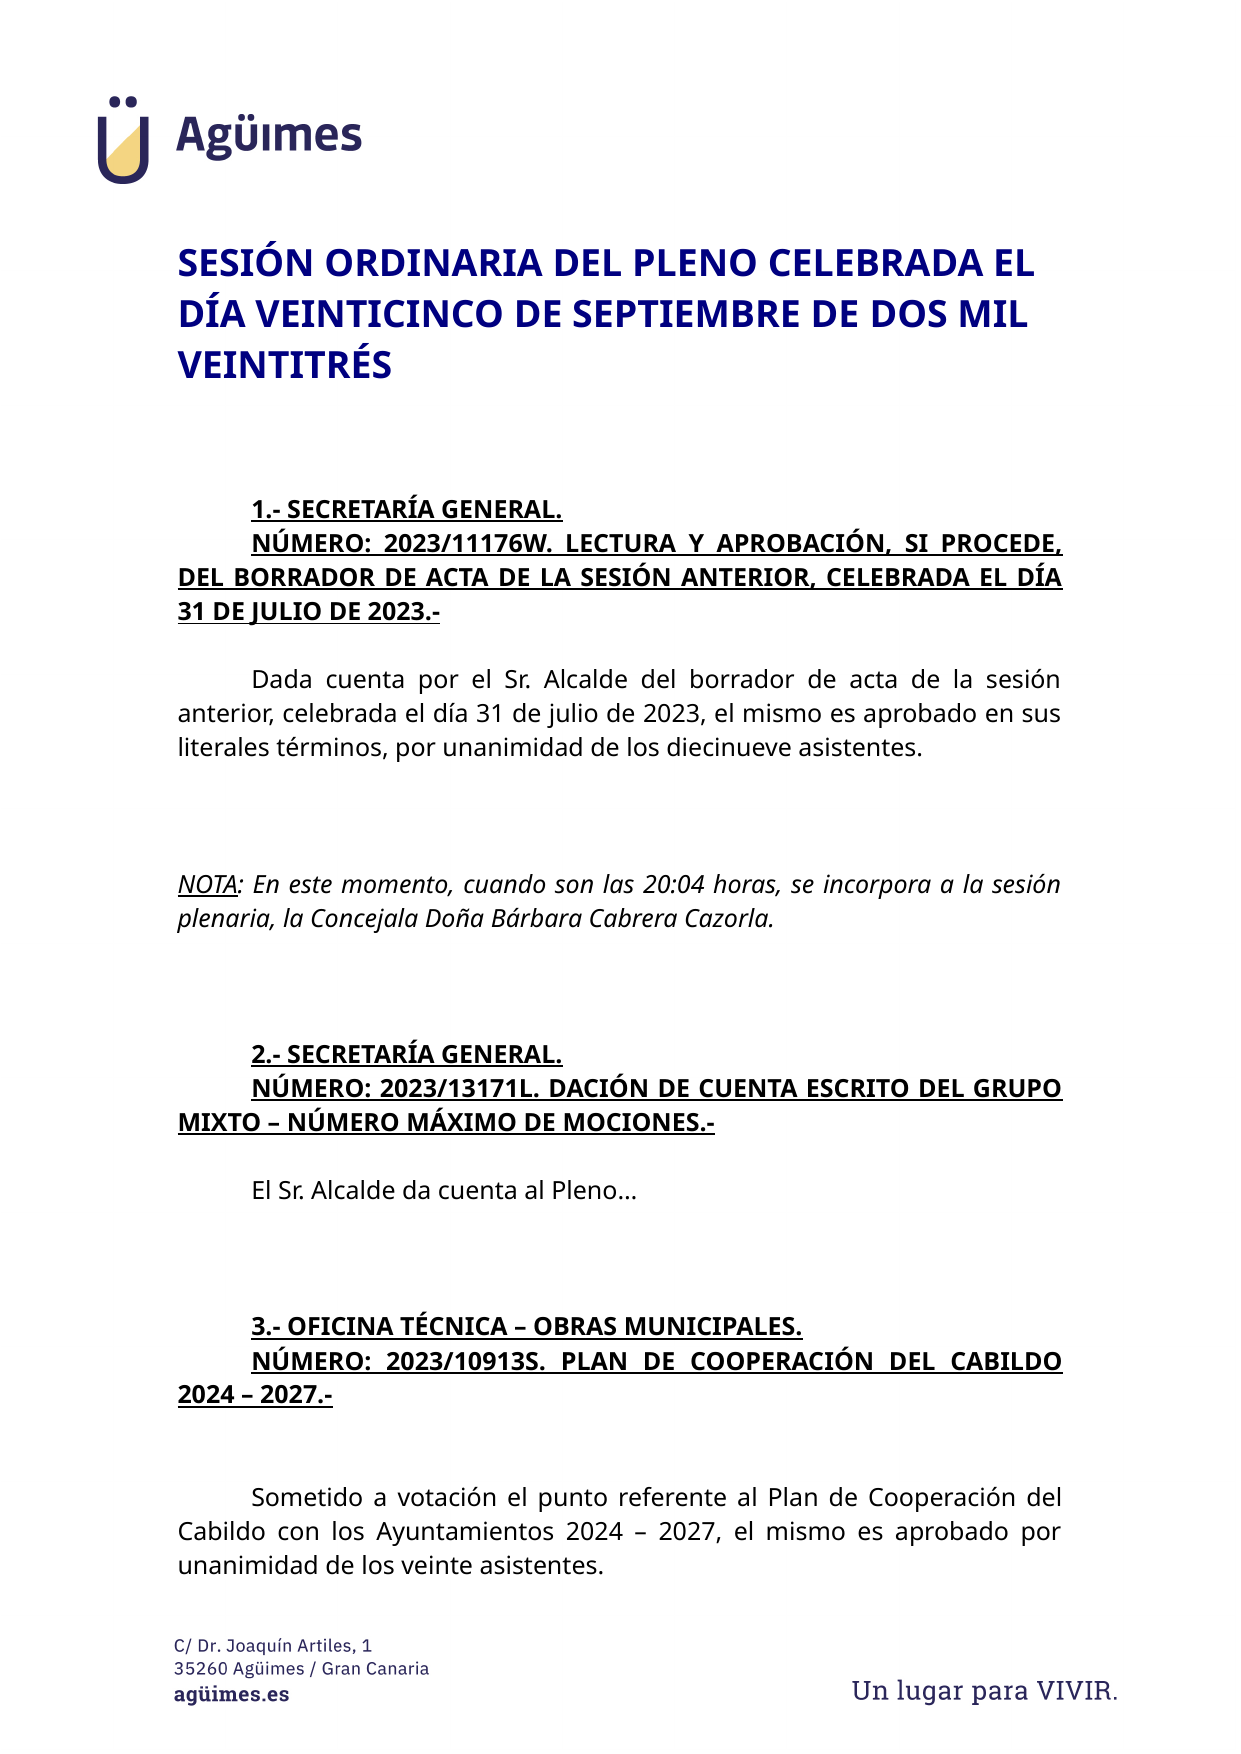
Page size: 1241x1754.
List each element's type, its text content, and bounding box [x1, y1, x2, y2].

text 1.- SECRETARÍA GENERAL. [177, 492, 1063, 526]
text Sometido a votación el punto referente al Plan de Cooperación del Cabildo con los Ayuntamientos 2024 – 2027, el mismo es aprobado por unanimidad de los veinte asistentes. [177, 1479, 1063, 1582]
text 2.- SECRETARÍA GENERAL. [177, 1037, 1063, 1071]
picture [2, 3, 1235, 1749]
text NÚMERO: 2023/11176W. LECTURA Y APROBACIÓN, SI PROCEDE, DEL BORRADOR DE ACTA DE LA SESIÓN ANTERIOR, CELEBRADA EL DÍA [177, 526, 1063, 588]
text Dada cuenta por el Sr. Alcalde del borrador de acta de la sesión anterior, celebrada el día 31 de julio de 2023, el mismo es aprobado en sus literales términos, por unanimidad de los diecinueve asistentes. [177, 662, 1063, 764]
text 31 DE JULIO DE 2023.- [177, 589, 1063, 628]
text 3.- OFICINA TÉCNICA – OBRAS MUNICIPALES. [177, 1309, 1063, 1343]
text NÚMERO: 2023/13171L. DACIÓN DE CUENTA ESCRITO DEL GRUPO MIXTO – NÚMERO MÁXIMO DE MOCIONES.- [177, 1071, 1063, 1139]
text NÚMERO: 2023/10913S. PLAN DE COOPERACIÓN DEL CABILDO 2024 – 2027.- [177, 1343, 1063, 1411]
text El Sr. Alcalde da cuenta al Pleno… [177, 1173, 1063, 1207]
text NOTA: En este momento, cuando son las 20:04 horas, se incorpora a la sesión plenaria, la Concejala Doña Bárbara Cabrera Cazorla. [177, 866, 1063, 934]
text SESIÓN ORDINARIA DEL PLENO CELEBRADA EL DÍA VEINTICINCO DE SEPTIEMBRE DE DOS MIL VEINTITRÉS [177, 236, 1063, 389]
